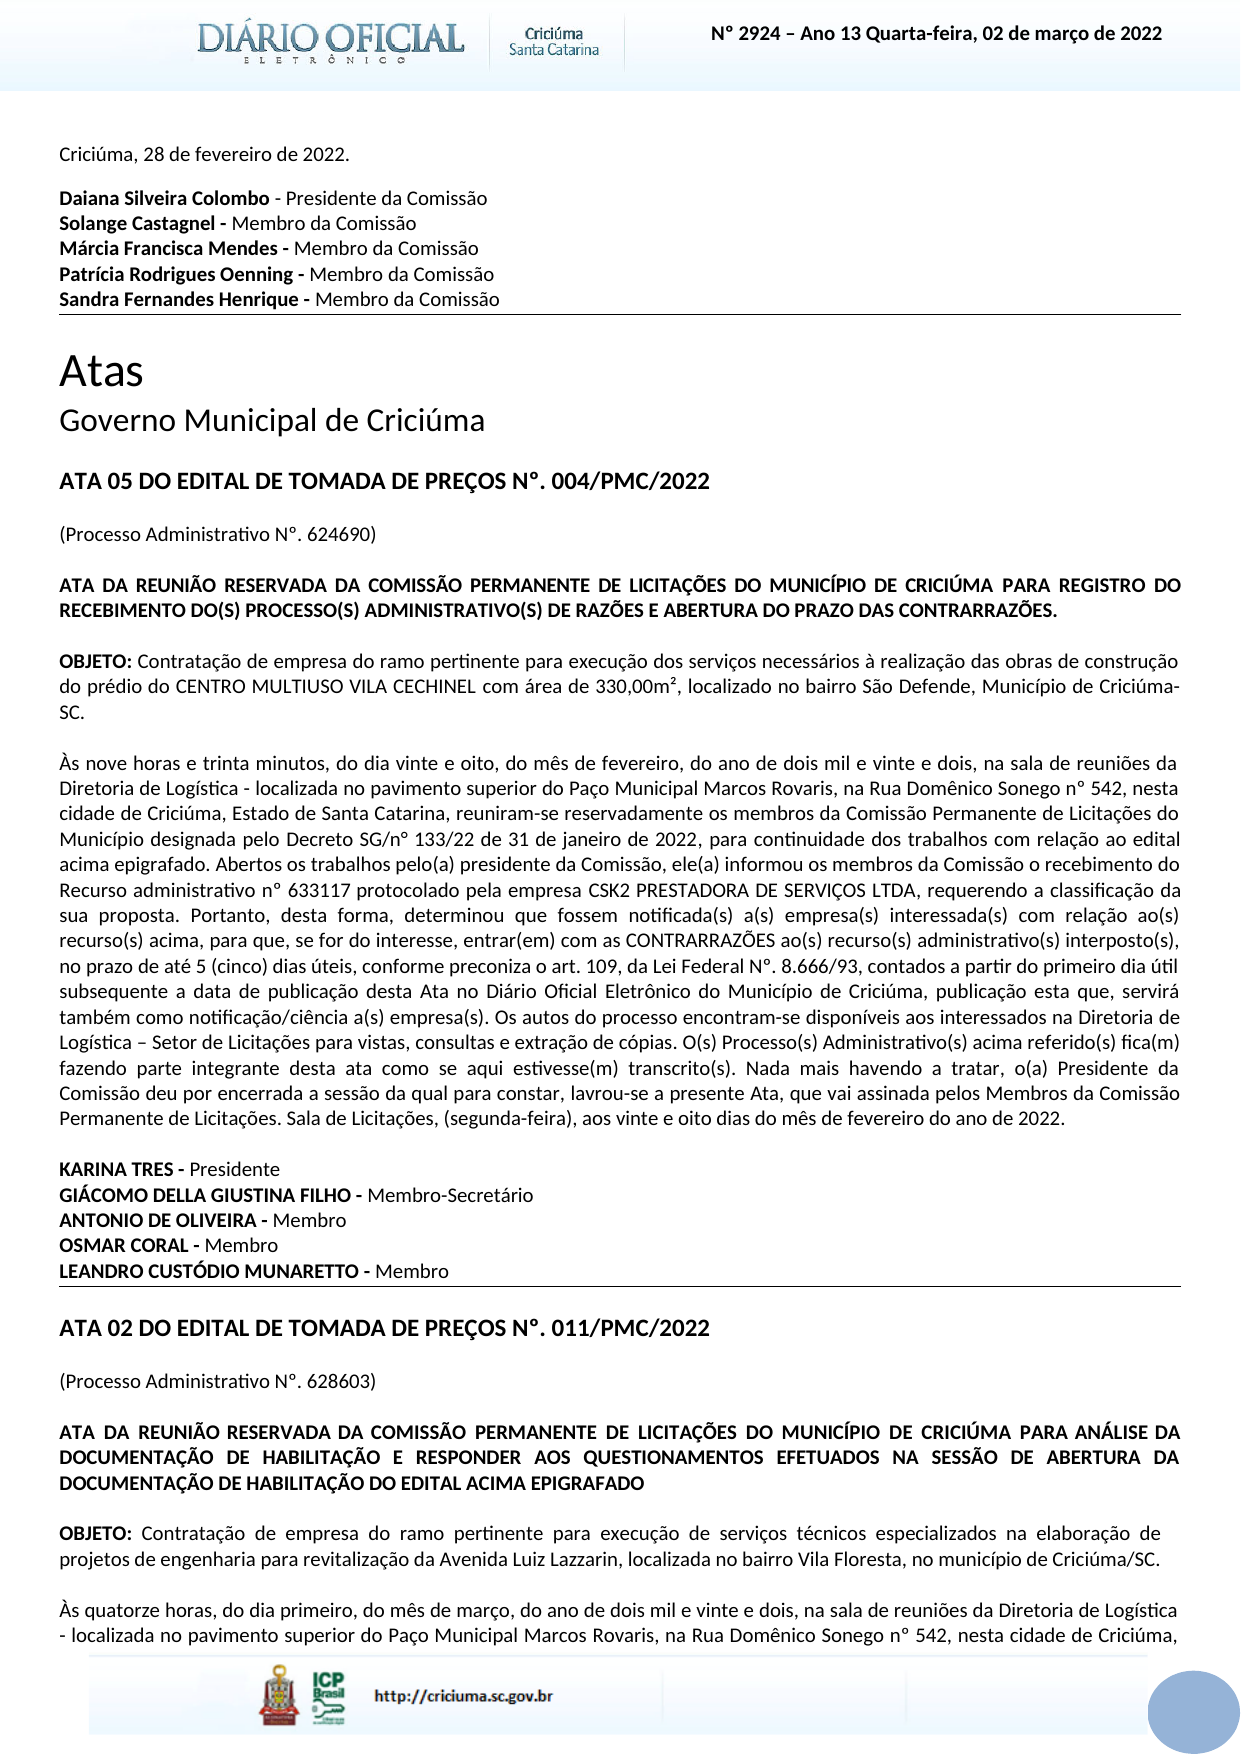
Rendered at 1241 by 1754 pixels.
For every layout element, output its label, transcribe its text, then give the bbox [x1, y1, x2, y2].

text KARINA TRES - Presidente [59, 1156, 1182, 1182]
text Às quatorze horas, do dia primeiro, do mês de março, do ano de dois mil e vinte e dois, na sala de reuniões da Diretoria de Logística - localizada no pavimento superior do Paço Municipal Marcos Rovaris, na Rua Domênico Sonego nº 542, nesta cidade de Criciúma, [59, 1597, 1181, 1648]
text Daiana Silveira Colombo - Presidente da Comissão [59, 185, 1181, 210]
text Solange Castagnel - Membro da Comissão [59, 210, 1181, 236]
text Sandra Fernandes Henrique - Membro da Comissão [59, 286, 1181, 314]
text LEANDRO CUSTÓDIO MUNARETTO - Membro [59, 1258, 1181, 1286]
text OSMAR CORAL - Membro [59, 1233, 1181, 1258]
text Patrícia Rodrigues Oenning - Membro da Comissão [59, 261, 1181, 286]
text OBJETO: Contratação de empresa do ramo pertinente para execução de serviços técnicos especializados na elaboração de projetos de engenharia para revitalização da Avenida Luiz Lazzarin, localizada no bairro Vila Floresta, no município de Criciúma/SC. [59, 1521, 1163, 1571]
text Márcia Francisca Mendes - Membro da Comissão [59, 236, 1181, 261]
text ATA 02 DO EDITAL DE TOMADA DE PREÇOS Nº. 011/PMC/2022 [59, 1312, 1181, 1343]
text ATA DA REUNIÃO RESERVADA DA COMISSÃO PERMANENTE DE LICITAÇÕES DO MUNICÍPIO DE CRICIÚMA PARA REGISTRO DO RECEBIMENTO DO(S) PROCESSO(S) ADMINISTRATIVO(S) DE RAZÕES E ABERTURA DO PRAZO DAS CONTRARRAZÕES. [59, 572, 1181, 623]
text Às nove horas e trinta minutos, do dia vinte e oito, do mês de fevereiro, do ano de dois mil e vinte e dois, na sala de reuniões da Diretoria de Logística - localizada no pavimento superior do Paço Municipal Marcos Rovaris, na Rua Domênico Sonego nº 542, nesta cidade de Criciúma, Estado de Santa Catarina, reuniram-se reservadamente os membros da Comissão Permanente de Licitações do Município designada pelo Decreto SG/n° 133/22 de 31 de janeiro de 2022, para continuidade dos trabalhos com relação ao edital acima epigrafado. Abertos os trabalhos pelo(a) presidente da Comissão, ele(a) informou os membros da Comissão o recebimento do Recurso administrativo nº 633117 protocolado pela empresa CSK2 PRESTADORA DE SERVIÇOS LTDA, requerendo a classificação da sua proposta. Portanto, desta forma, determinou que fossem notificada(s) a(s) empresa(s) interessada(s) com relação ao(s) recurso(s) acima, para que, se for do interesse, entrar(em) com as CONTRARRAZÕES ao(s) recurso(s) administrativo(s) interposto(s), no prazo de até 5 (cinco) dias úteis, conforme preconiza o art. 109, da Lei Federal Nº. 8.666/93, contados a partir do primeiro dia útil subsequente a data de publicação desta Ata no Diário Oficial Eletrônico do Município de Criciúma, publicação esta que, servirá também como notificação/ciência a(s) empresa(s). Os autos do processo encontram-se disponíveis aos interessados na Diretoria de Logística – Setor de Licitações para vistas, consultas e extração de cópias. O(s) Processo(s) Administrativo(s) acima referido(s) fica(m) fazendo parte integrante desta ata como se aqui estivesse(m) transcrito(s). Nada mais havendo a tratar, o(a) Presidente da Comissão deu por encerrada a sessão da qual para constar, lavrou-se a presente Ata, que vai assinada pelos Membros da Comissão Permanente de Licitações. Sala de Licitações, (segunda-feira), aos vinte e oito dias do mês de fevereiro do ano de 2022. [59, 750, 1182, 1131]
text GIÁCOMO DELLA GIUSTINA FILHO - Membro-Secretário [59, 1182, 1182, 1207]
text OBJETO: Contratação de empresa do ramo pertinente para execução dos serviços necessários à realização das obras de construção do prédio do CENTRO MULTIUSO VILA CECHINEL com área de 330,00m², localizado no bairro São Defende, Município de Criciúma-SC. [59, 648, 1181, 724]
text Criciúma, 28 de fevereiro de 2022. [59, 141, 1181, 167]
text ANTONIO DE OLIVEIRA - Membro [59, 1207, 1182, 1233]
text (Processo Administrativo Nº. 628603) [59, 1368, 1181, 1393]
text Governo Municipal de Criciúma [59, 399, 1181, 439]
text ATA DA REUNIÃO RESERVADA DA COMISSÃO PERMANENTE DE LICITAÇÕES DO MUNICÍPIO DE CRICIÚMA PARA ANÁLISE DA DOCUMENTAÇÃO DE HABILITAÇÃO E RESPONDER AOS QUESTIONAMENTOS EFETUADOS NA SESSÃO DE ABERTURA DA DOCUMENTAÇÃO DE HABILITAÇÃO DO EDITAL ACIMA EPIGRAFADO [59, 1419, 1181, 1495]
text (Processo Administrativo Nº. 624690) [59, 521, 1181, 546]
text Atas [59, 340, 1181, 399]
text ATA 05 DO EDITAL DE TOMADA DE PREÇOS Nº. 004/PMC/2022 [59, 465, 1181, 496]
